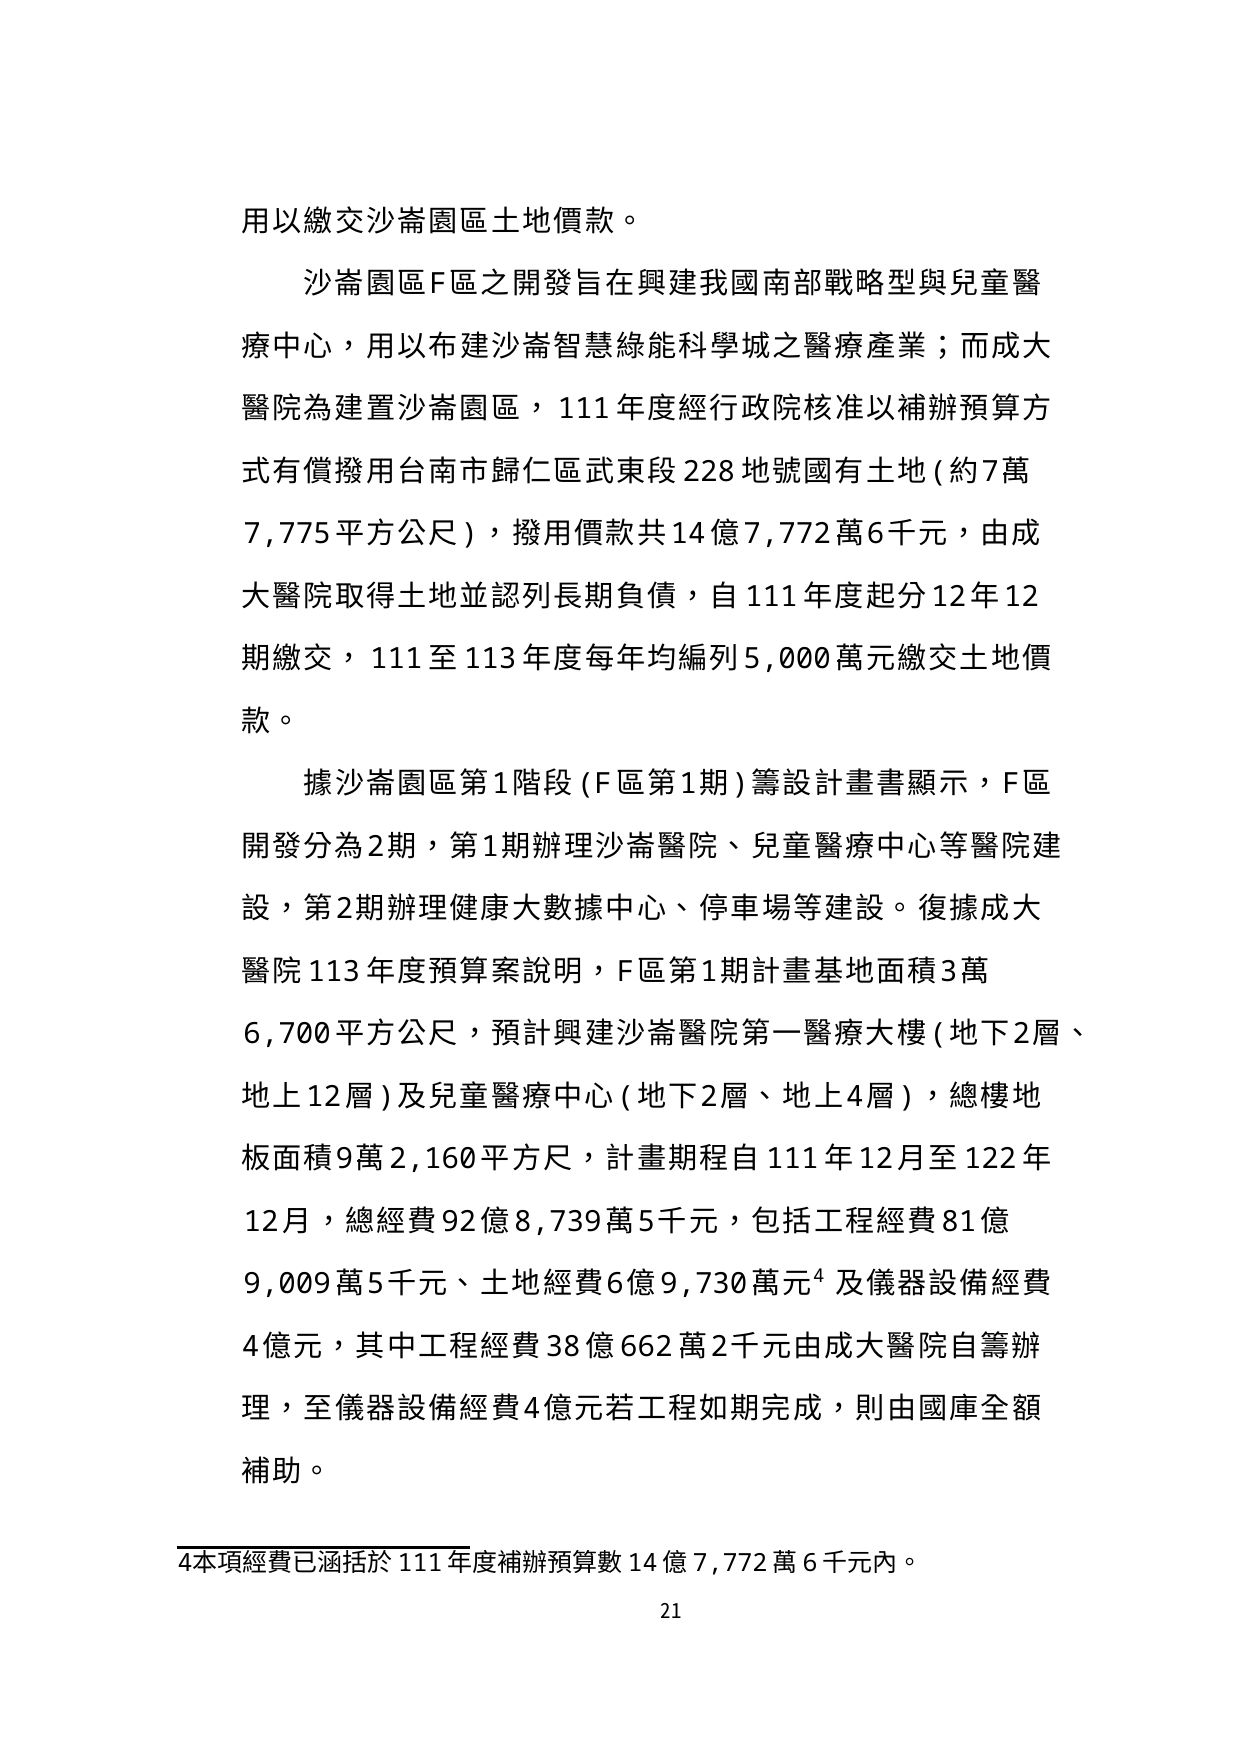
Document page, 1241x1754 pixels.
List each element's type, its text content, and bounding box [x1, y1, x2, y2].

text 本項經費已涵括於111年度補辦預算數14億7,772萬6千元內。 [177, 1548, 1063, 1577]
text 成大醫院113年度預算案固定資產建設、改良、擴充編列7億9,143萬7千元，其中專案計畫新增編列2,710萬8千元，用以辦理「沙崙醫療服務與創新園區」(以下稱沙崙園區)第1階段(F區第1期)；另編列減少長期負債5,000萬元，用以繳交沙崙園區土地價款。 [236, 177, 1063, 240]
text 沙崙園區F區之開發旨在興建我國南部戰略型與兒童醫療中心，用以布建沙崙智慧綠能科學城之醫療產業；而成大醫院為建置沙崙園區，111年度經行政院核准以補辦預算方式有償撥用台南市歸仁區武東段228地號國有土地(約7萬7,775平方公尺)，撥用價款共14億7,772萬6千元，由成大醫院取得土地並認列長期負債，自111年度起分12年12期繳交，111至113年度每年均編列5,000萬元繳交土地價款。 [236, 240, 1063, 740]
text 據沙崙園區第1階段(F區第1期)籌設計畫書顯示，F區開發分為2期，第1期辦理沙崙醫院、兒童醫療中心等醫院建設，第2期辦理健康大數據中心、停車場等建設。復據成大醫院113年度預算案說明，F區第1期計畫基地面積3萬6,700平方公尺，預計興建沙崙醫院第一醫療大樓(地下2層、地上12層)及兒童醫療中心(地下2層、地上4層)，總樓地板面積9萬2,160平方尺，計畫期程自111年12月至122年12月，總經費92億8,739萬5千元，包括工程經費81億9,009萬5千元、土地經費6億9,730萬元及儀器設備經費4億元，其中工程經費38億662萬2千元由成大醫院自籌辦理，至儀器設備經費4億元若工程如期完成，則由國庫全額補助。 [236, 740, 1063, 1490]
